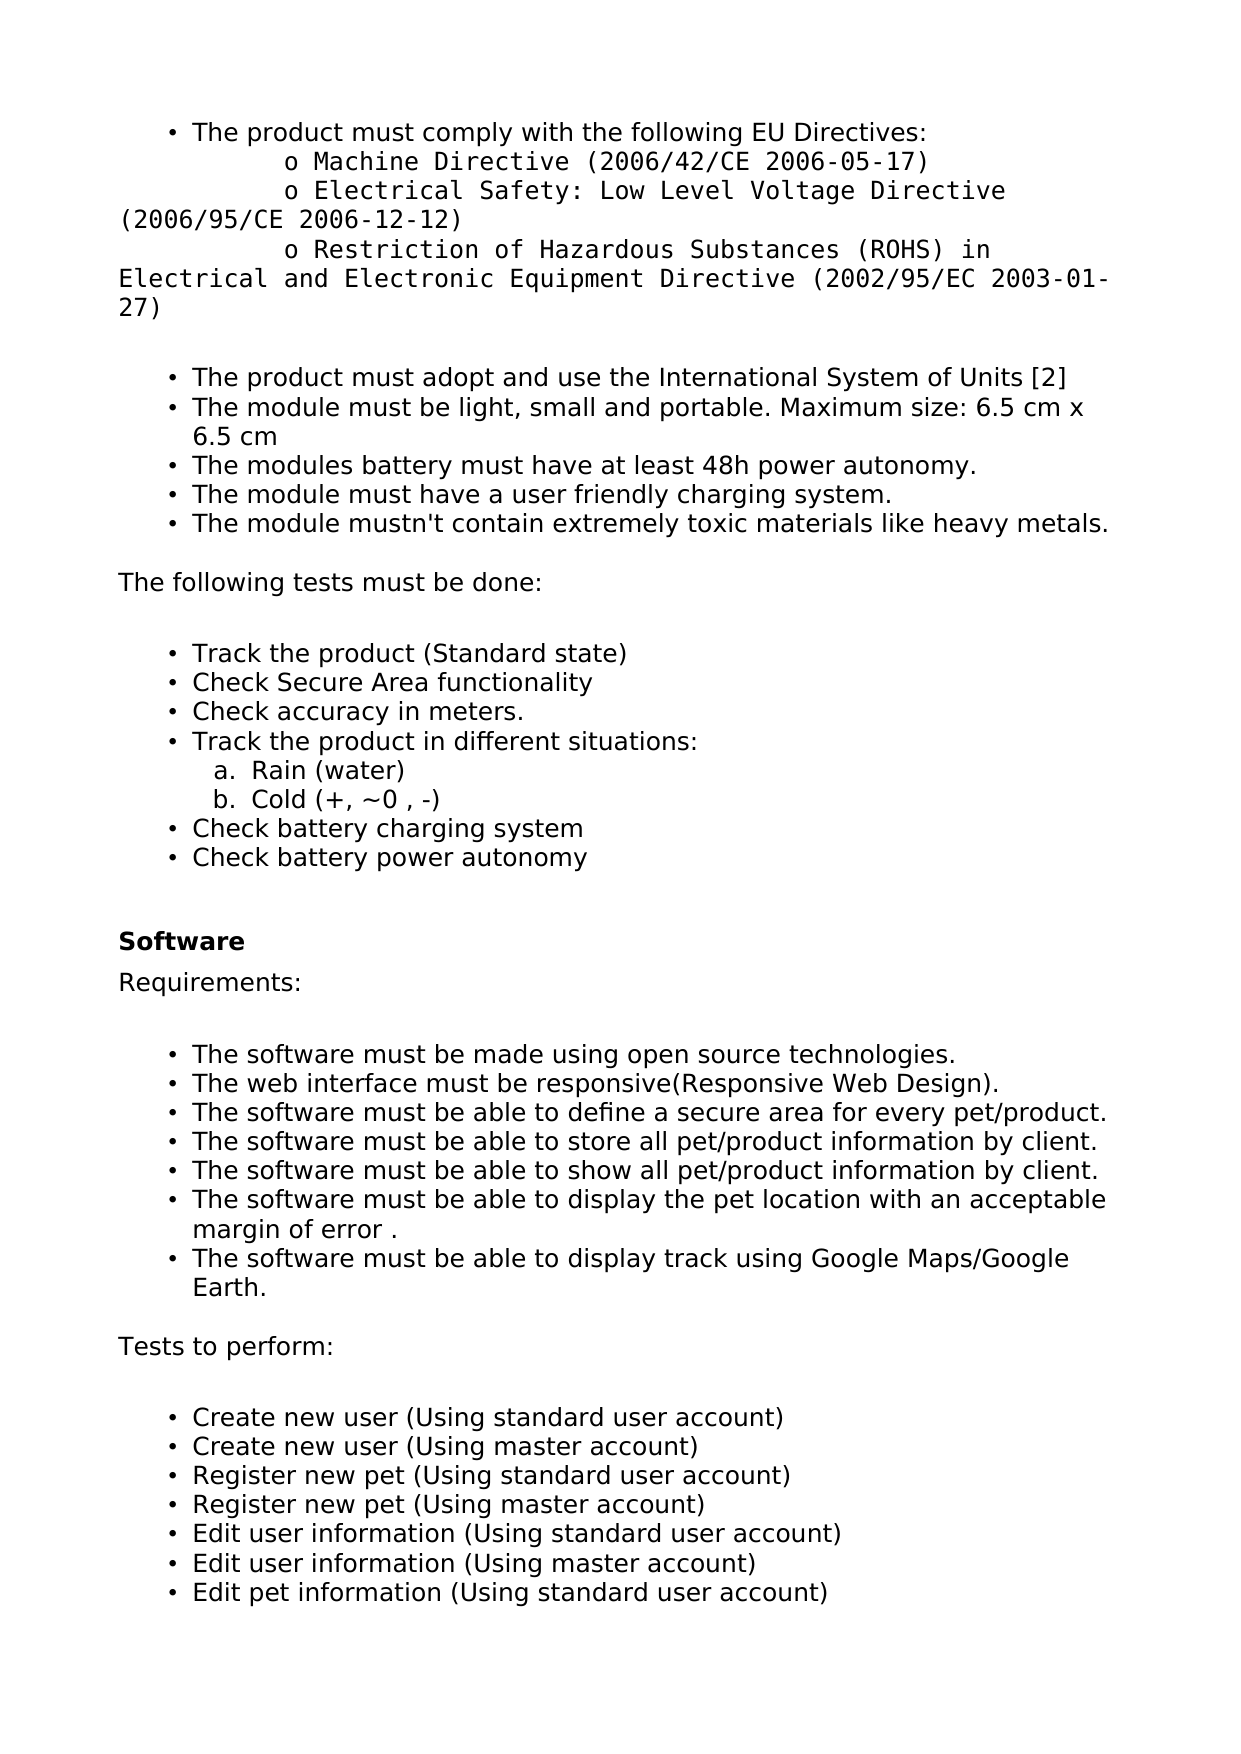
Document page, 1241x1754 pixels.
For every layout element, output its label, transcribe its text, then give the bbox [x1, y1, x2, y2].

list The product must comply with the following EU Directives: [177, 118, 1122, 147]
list Create new user (Using master account) [177, 1432, 1122, 1461]
list Edit pet information (Using standard user account) [177, 1578, 1122, 1607]
text Tests to perform: [118, 1332, 1122, 1361]
list The software must be able to display track using Google Maps/Google Earth. [177, 1244, 1122, 1302]
list The module must be light, small and portable. Maximum size: 6.5 cm x 6.5 cm [177, 393, 1122, 451]
text The following tests must be done: [118, 568, 1122, 597]
list Check battery charging system [177, 814, 1122, 843]
list The product must adopt and use the International System of Units [2] [177, 363, 1122, 393]
list Register new pet (Using standard user account) [177, 1461, 1122, 1490]
list The web interface must be responsive(Responsive Web Design). [177, 1069, 1122, 1098]
text Requirements: [118, 969, 1122, 998]
list Check battery power autonomy [177, 843, 1122, 872]
list The software must be able to show all pet/product information by client. [177, 1156, 1122, 1186]
list The module mustn't contain extremely toxic materials like heavy metals. [177, 509, 1122, 538]
list The module must have a user friendly charging system. [177, 480, 1122, 509]
list Register new pet (Using master account) [177, 1490, 1122, 1519]
list The software must be able to define a secure area for every pet/product. [177, 1098, 1122, 1127]
list Cold (+, ~0 , -) [236, 785, 1122, 814]
list The software must be able to display the pet location with an acceptable margin of error . [177, 1186, 1122, 1244]
text o Machine Directive (2006/42/CE 2006-05-17) o Electrical Safety: Low Level Voltage Directive (2006/95/CE 2006-12-12) o Restriction of Hazardous Substances (ROHS) in Electrical and Electronic Equipment Directive (2002/95/EC 2003-01-27) [118, 147, 1122, 322]
list The software must be made using open source technologies. [177, 1040, 1122, 1069]
list Edit user information (Using master account) [177, 1549, 1122, 1578]
list Check Secure Area functionality [177, 668, 1122, 697]
list Track the product in different situations: [177, 727, 1122, 756]
subtitle Software [118, 927, 1122, 956]
list The modules battery must have at least 48h power autonomy. [177, 451, 1122, 480]
list The software must be able to store all pet/product information by client. [177, 1127, 1122, 1156]
list Edit user information (Using standard user account) [177, 1519, 1122, 1549]
list Rain (water) [236, 756, 1122, 785]
list Check accuracy in meters. [177, 697, 1122, 727]
list Create new user (Using standard user account) [177, 1403, 1122, 1432]
list Track the product (Standard state) [177, 639, 1122, 668]
